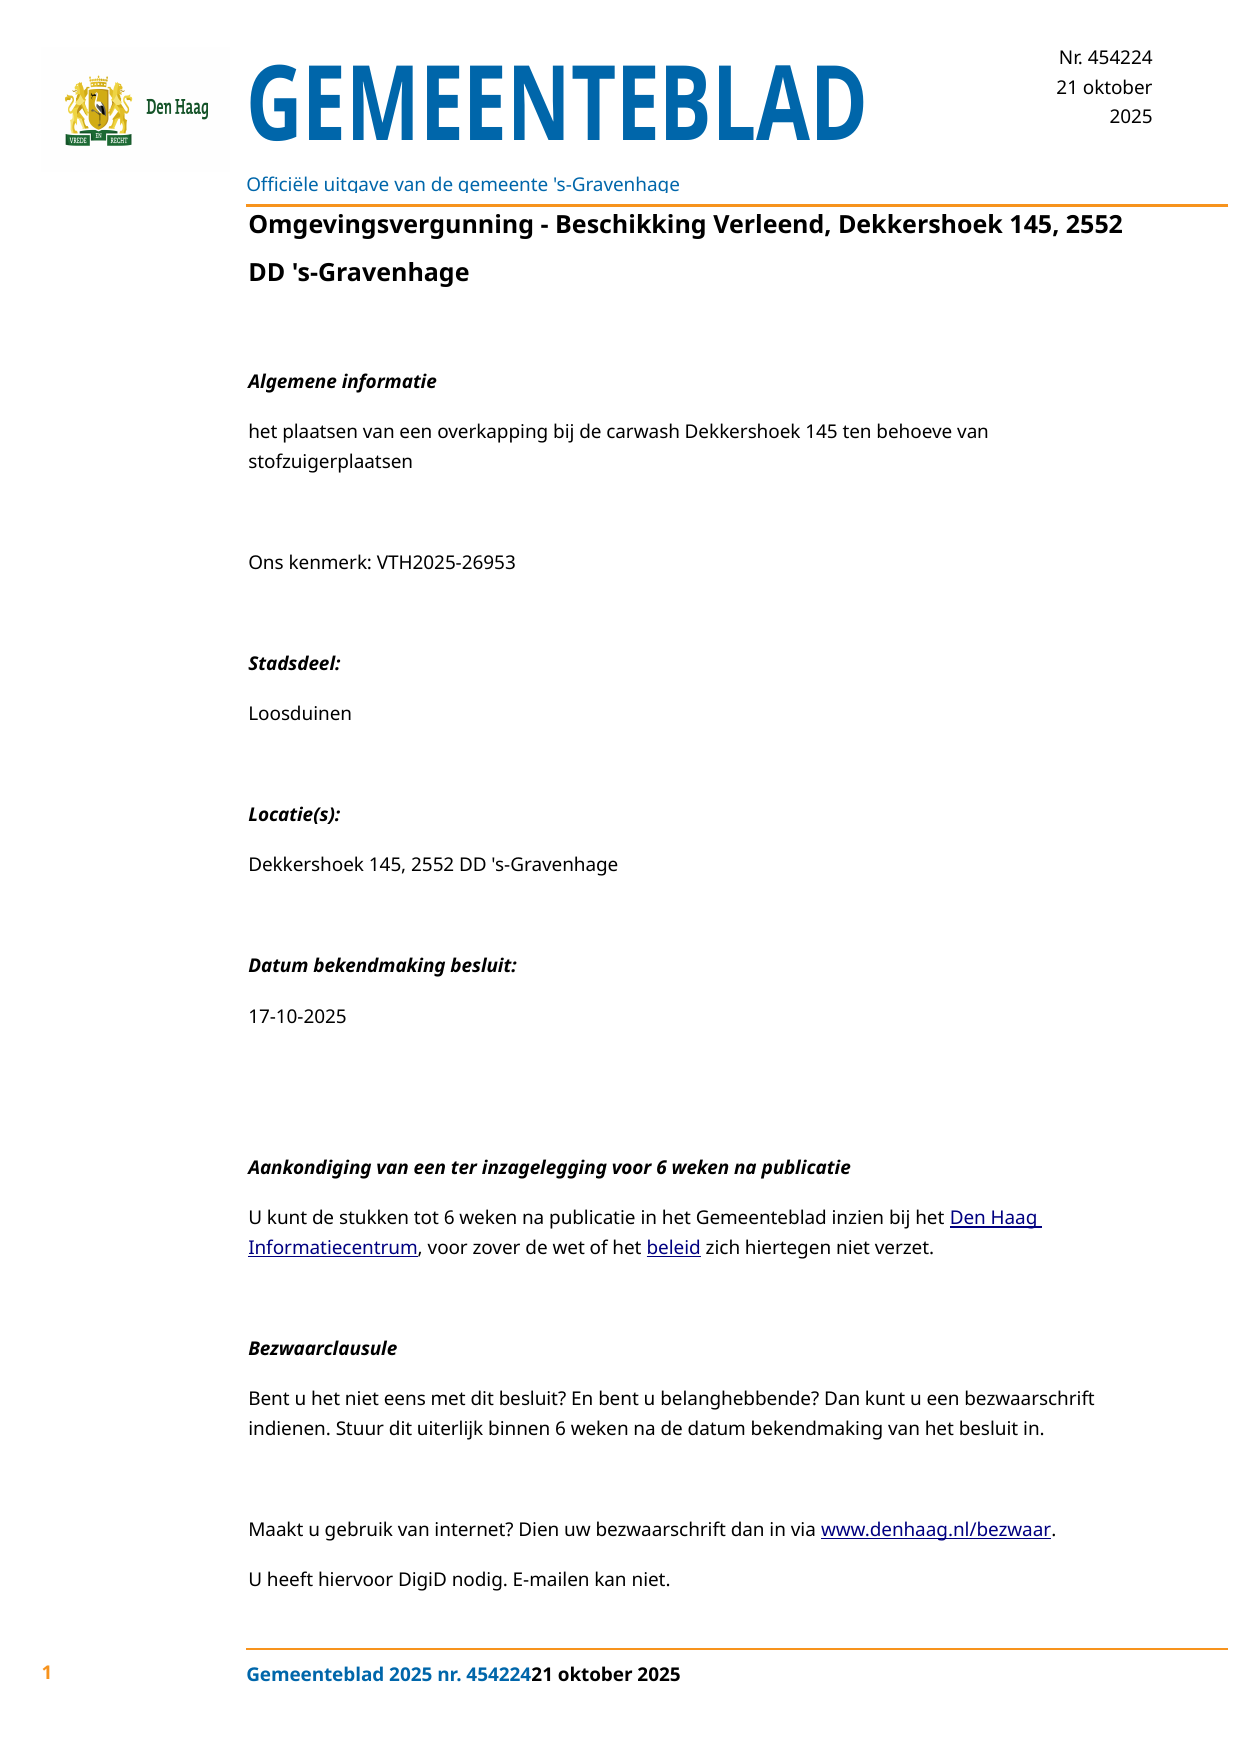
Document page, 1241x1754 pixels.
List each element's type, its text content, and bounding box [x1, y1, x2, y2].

text Aankondiging van een ter inzagelegging voor 6 weken na publicatie [248, 1154, 1152, 1180]
text Omgevingsvergunning - Beschikking Verleend, Dekkershoek 145, 2552 DD 's-Gravenhage [248, 207, 1152, 288]
text Bent u het niet eens met dit besluit? En bent u belanghebbende? Dan kunt u een bezwaarschrift indienen. Stuur dit uiterlijk binnen 6 weken na de datum bekendmaking van het besluit in. [248, 1385, 1152, 1441]
text U heeft hiervoor DigiD nodig. E-mailen kan niet. [248, 1566, 1152, 1592]
text Dekkershoek 145, 2552 DD 's-Gravenhage [248, 852, 1152, 877]
text Algemene informatie [248, 368, 1152, 394]
text Locatie(s): [248, 801, 1152, 827]
text Loosduinen [248, 700, 1152, 726]
picture [41, 47, 231, 172]
text Stadsdeel: [248, 650, 1152, 676]
text het plaatsen van een overkapping bij de carwash Dekkershoek 145 ten behoeve van stofzuigerplaatsen [248, 419, 1152, 474]
text Datum bekendmaking besluit: [248, 952, 1152, 978]
text Bezwaarclausule [248, 1335, 1152, 1361]
text U kunt de stukken tot 6 weken na publicatie in het Gemeenteblad inzien bij het Den Haag Informatiecentrum, voor zover de wet of het beleid zich hiertegen niet verzet. [248, 1204, 1152, 1260]
text Ons kenmerk: VTH2025-26953 [248, 549, 1152, 575]
text 17-10-2025 [248, 1003, 1152, 1029]
text Maakt u gebruik van internet? Dien uw bezwaarschrift dan in via www.denhaag.nl/bezwaar. [248, 1516, 1152, 1542]
